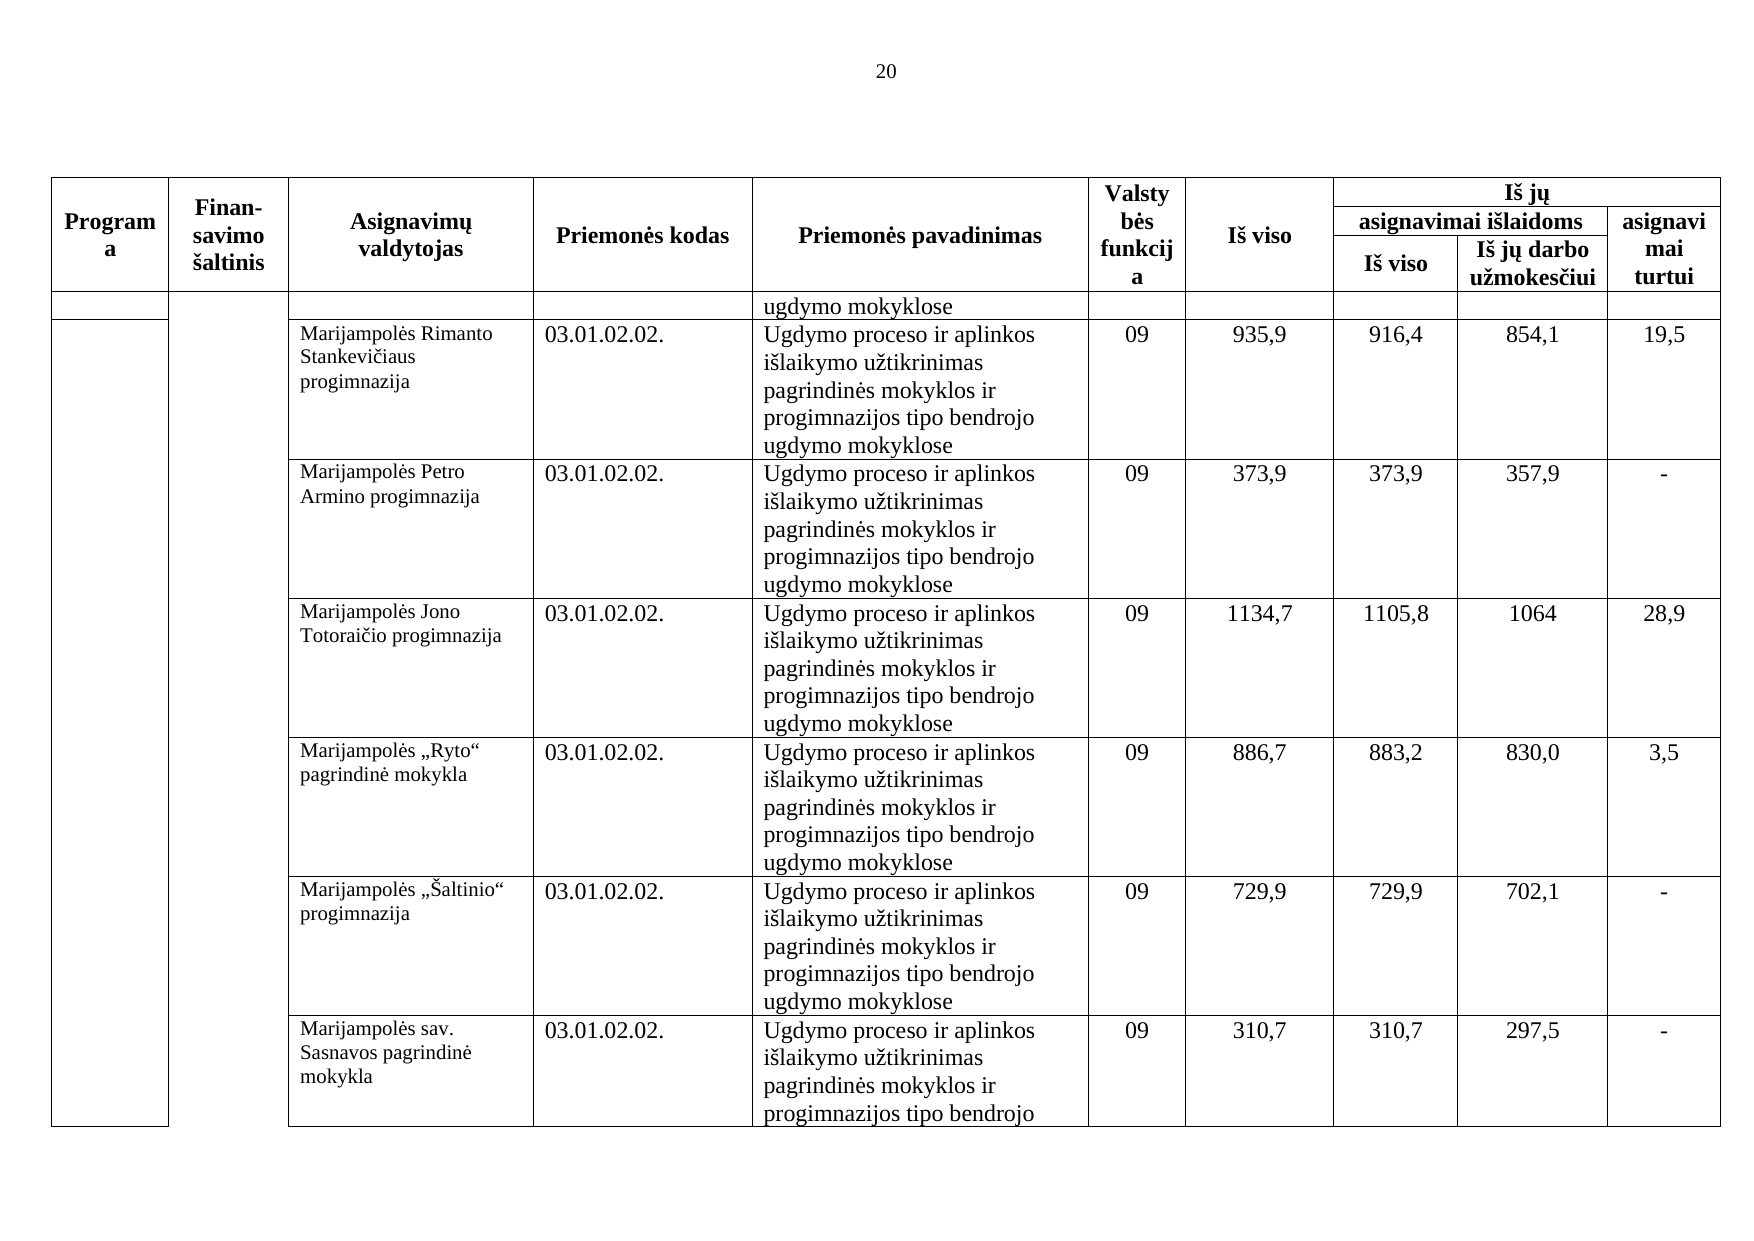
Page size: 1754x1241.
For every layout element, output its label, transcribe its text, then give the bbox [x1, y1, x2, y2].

table_header Iš jų [1334, 178, 1720, 206]
table_cell 28,9 [1608, 599, 1720, 737]
table_cell [534, 292, 752, 319]
table_cell 935,9 [1186, 320, 1333, 458]
table_cell Marijampolės Petro Armino progimnazija [289, 460, 533, 597]
table_cell Marijampolės Jono Totoraičio progimnazija [289, 599, 533, 737]
table_cell 1134,7 [1186, 599, 1333, 737]
table_cell 916,4 [1334, 320, 1457, 458]
table_cell 297,5 [1458, 1016, 1607, 1126]
table_cell - [1608, 1016, 1720, 1126]
table_cell Marijampolės „Šaltinio“ progimnazija [289, 877, 533, 1015]
table_cell 702,1 [1458, 877, 1607, 1015]
table_cell asignavimai išlaidoms [1334, 207, 1607, 234]
table_header Iš viso [1186, 178, 1333, 291]
table_cell ugdymo mokyklose [753, 292, 1088, 319]
table_header Programa [52, 178, 168, 291]
table_cell Iš viso [1334, 236, 1457, 291]
table_cell 886,7 [1186, 738, 1333, 876]
table_cell Iš jų darbo užmokesčiui [1458, 236, 1607, 291]
table_header Finan-savimo šaltinis [169, 178, 288, 291]
table_header Priemonės kodas [534, 178, 752, 291]
table_cell 19,5 [1608, 320, 1720, 458]
table_cell 03.01.02.02. [534, 599, 752, 737]
table_cell 357,9 [1458, 460, 1607, 597]
table_cell Ugdymo proceso ir aplinkos išlaikymo užtikrinimas pagrindinės mokyklos ir progimnazijos tipo bendrojo ugdymo mokyklose [753, 738, 1088, 876]
table_header Asignavimų valdytojas [289, 178, 533, 291]
table_cell Ugdymo proceso ir aplinkos išlaikymo užtikrinimas pagrindinės mokyklos ir progimnazijos tipo bendrojo ugdymo mokyklose [753, 320, 1088, 458]
table_cell 09 [1089, 599, 1185, 737]
table_cell 09 [1089, 877, 1185, 1015]
table_cell Ugdymo proceso ir aplinkos išlaikymo užtikrinimas pagrindinės mokyklos ir progimnazijos tipo bendrojo ugdymo mokyklose [753, 877, 1088, 1015]
table_cell - [1608, 292, 1720, 319]
table_cell [1334, 292, 1457, 319]
table_cell [52, 320, 168, 1126]
table_cell 3,5 [1608, 738, 1720, 876]
table_cell 729,9 [1334, 877, 1457, 1015]
table_cell asignavimai turtui įsigyti [1608, 207, 1720, 291]
table_cell 09 [1089, 738, 1185, 876]
table_cell 03.01.02.02. [534, 738, 752, 876]
table_cell 03.01.02.02. [534, 1016, 752, 1126]
table_cell [1089, 292, 1185, 319]
table_cell 373,9 [1334, 460, 1457, 597]
table_cell 883,2 [1334, 738, 1457, 876]
table_cell [1186, 292, 1333, 319]
table_cell 09 [1089, 1016, 1185, 1126]
table_cell Ugdymo proceso ir aplinkos išlaikymo užtikrinimas pagrindinės mokyklos ir progimnazijos tipo bendrojo [753, 1016, 1088, 1126]
table_cell [169, 737, 288, 1126]
table_cell Ugdymo proceso ir aplinkos išlaikymo užtikrinimas pagrindinės mokyklos ir progimnazijos tipo bendrojo ugdymo mokyklose [753, 599, 1088, 737]
table_cell Marijampolės „Ryto“ pagrindinė mokykla [289, 738, 533, 876]
table_cell [289, 292, 533, 319]
table_cell 729,9 [1186, 877, 1333, 1015]
table_cell 310,7 [1186, 1016, 1333, 1126]
table_cell [1458, 292, 1607, 319]
table_cell [52, 292, 168, 319]
table_header Valstybės funkcija [1089, 178, 1185, 291]
table_cell Ugdymo proceso ir aplinkos išlaikymo užtikrinimas pagrindinės mokyklos ir progimnazijos tipo bendrojo ugdymo mokyklose [753, 460, 1088, 597]
table_cell 03.01.02.02. [534, 877, 752, 1015]
table_cell 09 [1089, 460, 1185, 597]
table_cell 310,7 [1334, 1016, 1457, 1126]
table_cell 03.01.02.02. [534, 460, 752, 597]
table_cell 830,0 [1458, 738, 1607, 876]
table_cell Marijampolės sav. Sasnavos pagrindinė mokykla [289, 1016, 533, 1126]
table_cell Marijampolės Rimanto Stankevičiaus progimnazija [289, 320, 533, 458]
table_cell 09 [1089, 320, 1185, 458]
table_cell 1105,8 [1334, 599, 1457, 737]
table_header Priemonės pavadinimas [753, 178, 1088, 291]
table_cell - [1608, 460, 1720, 597]
table_cell 373,9 [1186, 460, 1333, 597]
table_cell [169, 292, 288, 737]
table_cell 854,1 [1458, 320, 1607, 458]
table_cell 1064 [1458, 599, 1607, 737]
table_cell 03.01.02.02. [534, 320, 752, 458]
table_cell - [1608, 877, 1720, 1015]
